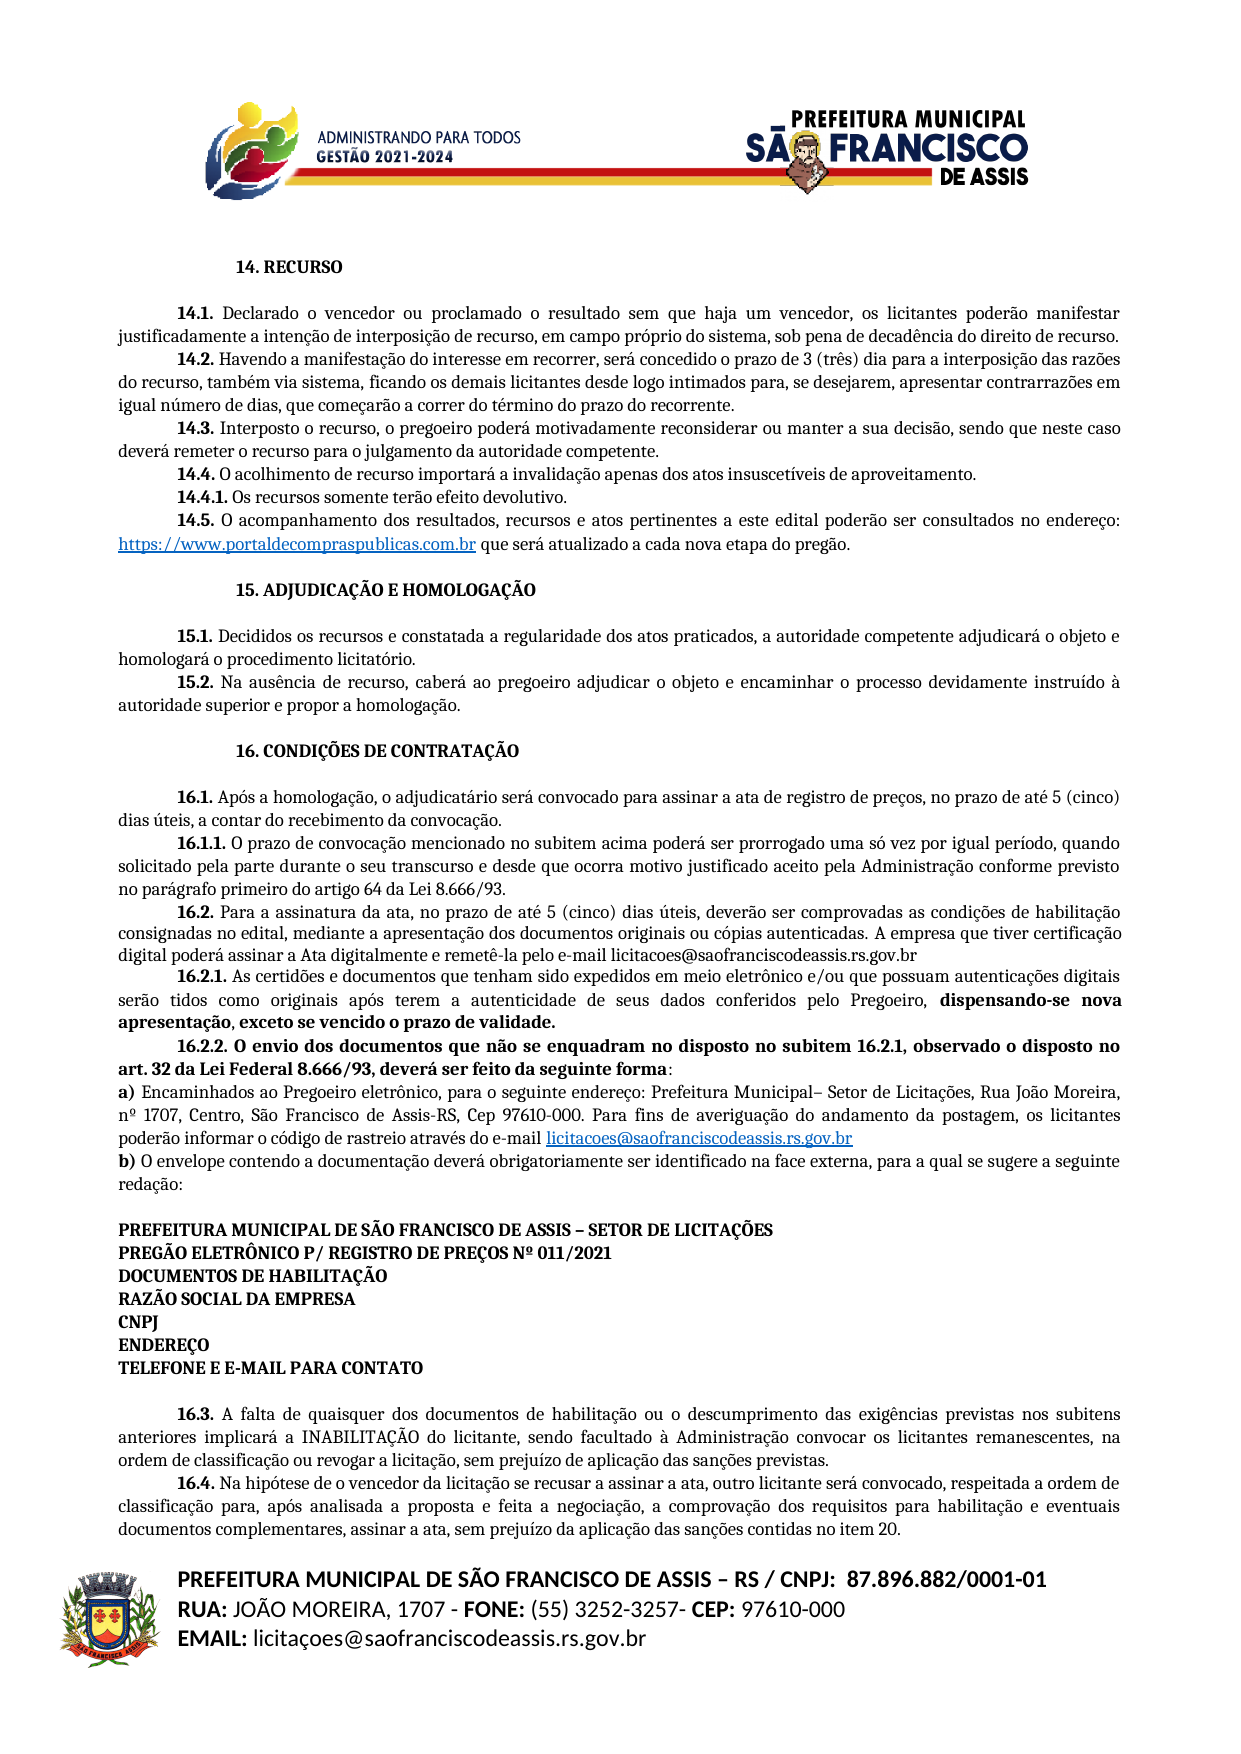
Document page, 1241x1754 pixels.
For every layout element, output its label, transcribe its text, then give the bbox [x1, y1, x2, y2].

text b) O envelope contendo a documentação deverá obrigatoriamente ser identificado na face externa, para a qual se sugere a seguinte redação: [118, 1150, 1122, 1195]
text 16.4. Na hipótese de o vencedor da licitação se recusar a assinar a ata, outro licitante será convocado, respeitada a ordem de classificação para, após analisada a proposta e feita a negociação, a comprovação dos requisitos para habilitação e eventuais documentos complementares, assinar a ata, sem prejuízo da aplicação das sanções contidas no item 20. [118, 1472, 1122, 1540]
text 15. ADJUDICAÇÃO E HOMOLOGAÇÃO [118, 579, 1122, 601]
text TELEFONE E E-MAIL PARA CONTATO [118, 1357, 1122, 1379]
text 14.4. O acolhimento de recurso importará a invalidação apenas dos atos insuscetíveis de aproveitamento. [118, 464, 1122, 486]
text a) Encaminhados ao Pregoeiro eletrônico, para o seguinte endereço: Prefeitura Municipal– Setor de Licitações, Rua João Moreira, nº 1707, Centro, São Francisco de Assis-RS, Cep 97610-000. Para fins de averiguação do andamento da postagem, os licitantes poderão informar o código de rastreio através do e-mail licitacoes@saofranciscodeassis.rs.gov.br [118, 1081, 1122, 1149]
text 14.5. O acompanhamento dos resultados, recursos e atos pertinentes a este edital poderão ser consultados no endereço: https://www.portaldecompraspublicas.com.br que será atualizado a cada nova etapa do pregão. [118, 510, 1122, 554]
text 15.1. Decididos os recursos e constatada a regularidade dos atos praticados, a autoridade competente adjudicará o objeto e homologará o procedimento licitatório. [118, 625, 1122, 670]
text PREGÃO ELETRÔNICO P/ REGISTRO DE PREÇOS Nº 011/2021 [118, 1242, 1122, 1264]
text ENDEREÇO [118, 1334, 1122, 1356]
text 14.2. Havendo a manifestação do interesse em recorrer, será concedido o prazo de 3 (três) dia para a interposição das razões do recurso, também via sistema, ficando os demais licitantes desde logo intimados para, se desejarem, apresentar contrarrazões em igual número de dias, que começarão a correr do término do prazo do recorrente. [118, 349, 1122, 416]
text 16.2. Para a assinatura da ata, no prazo de até 5 (cinco) dias úteis, deverão ser comprovadas as condições de habilitação consignadas no edital, mediante a apresentação dos documentos originais ou cópias autenticadas. A empresa que tiver certificação digital poderá assinar a Ata digitalmente e remetê-la pelo e-mail licitacoes@saofranciscodeassis.rs.gov.br [118, 901, 1122, 966]
text 14.3. Interposto o recurso, o pregoeiro poderá motivadamente reconsiderar ou manter a sua decisão, sendo que neste caso deverá remeter o recurso para o julgamento da autoridade competente. [118, 418, 1122, 462]
text 14.1. Declarado o vencedor ou proclamado o resultado sem que haja um vencedor, os licitantes poderão manifestar justificadamente a intenção de interposição de recurso, em campo próprio do sistema, sob pena de decadência do direito de recurso. [118, 303, 1122, 347]
text CNPJ [118, 1311, 1122, 1333]
text 16.2.1. As certidões e documentos que tenham sido expedidos em meio eletrônico e/ou que possuam autenticações digitais serão tidos como originais após terem a autenticidade de seus dados conferidos pelo Pregoeiro, dispensando-se nova apresentação, exceto se vencido o prazo de validade. [118, 966, 1122, 1034]
text 14.4.1. Os recursos somente terão efeito devolutivo. [118, 487, 1122, 508]
text 16.2.2. O envio dos documentos que não se enquadram no disposto no subitem 16.2.1, observado o disposto no art. 32 da Lei Federal 8.666/93, deverá ser feito da seguinte forma: [118, 1035, 1122, 1080]
text 14. RECURSO [118, 257, 1122, 278]
text 16.3. A falta de quaisquer dos documentos de habilitação ou o descumprimento das exigências previstas nos subitens anteriores implicará a INABILITAÇÃO do licitante, sendo facultado à Administração convocar os licitantes remanescentes, na ordem de classificação ou revogar a licitação, sem prejuízo de aplicação das sanções previstas. [118, 1403, 1122, 1471]
text 15.2. Na ausência de recurso, caberá ao pregoeiro adjudicar o objeto e encaminhar o processo devidamente instruído à autoridade superior e propor a homologação. [118, 671, 1122, 716]
text 16.1.1. O prazo de convocação mencionado no subitem acima poderá ser prorrogado uma só vez por igual período, quando solicitado pela parte durante o seu transcurso e desde que ocorra motivo justificado aceito pela Administração conforme previsto no parágrafo primeiro do artigo 64 da Lei 8.666/93. [118, 832, 1122, 900]
text DOCUMENTOS DE HABILITAÇÃO [118, 1265, 1122, 1287]
text PREFEITURA MUNICIPAL DE SÃO FRANCISCO DE ASSIS – SETOR DE LICITAÇÕES [118, 1219, 1122, 1241]
text 16. CONDIÇÕES DE CONTRATAÇÃO [118, 740, 1122, 762]
text RAZÃO SOCIAL DA EMPRESA [118, 1288, 1122, 1310]
text 16.1. Após a homologação, o adjudicatário será convocado para assinar a ata de registro de preços, no prazo de até 5 (cinco) dias úteis, a contar do recebimento da convocação. [118, 786, 1122, 831]
